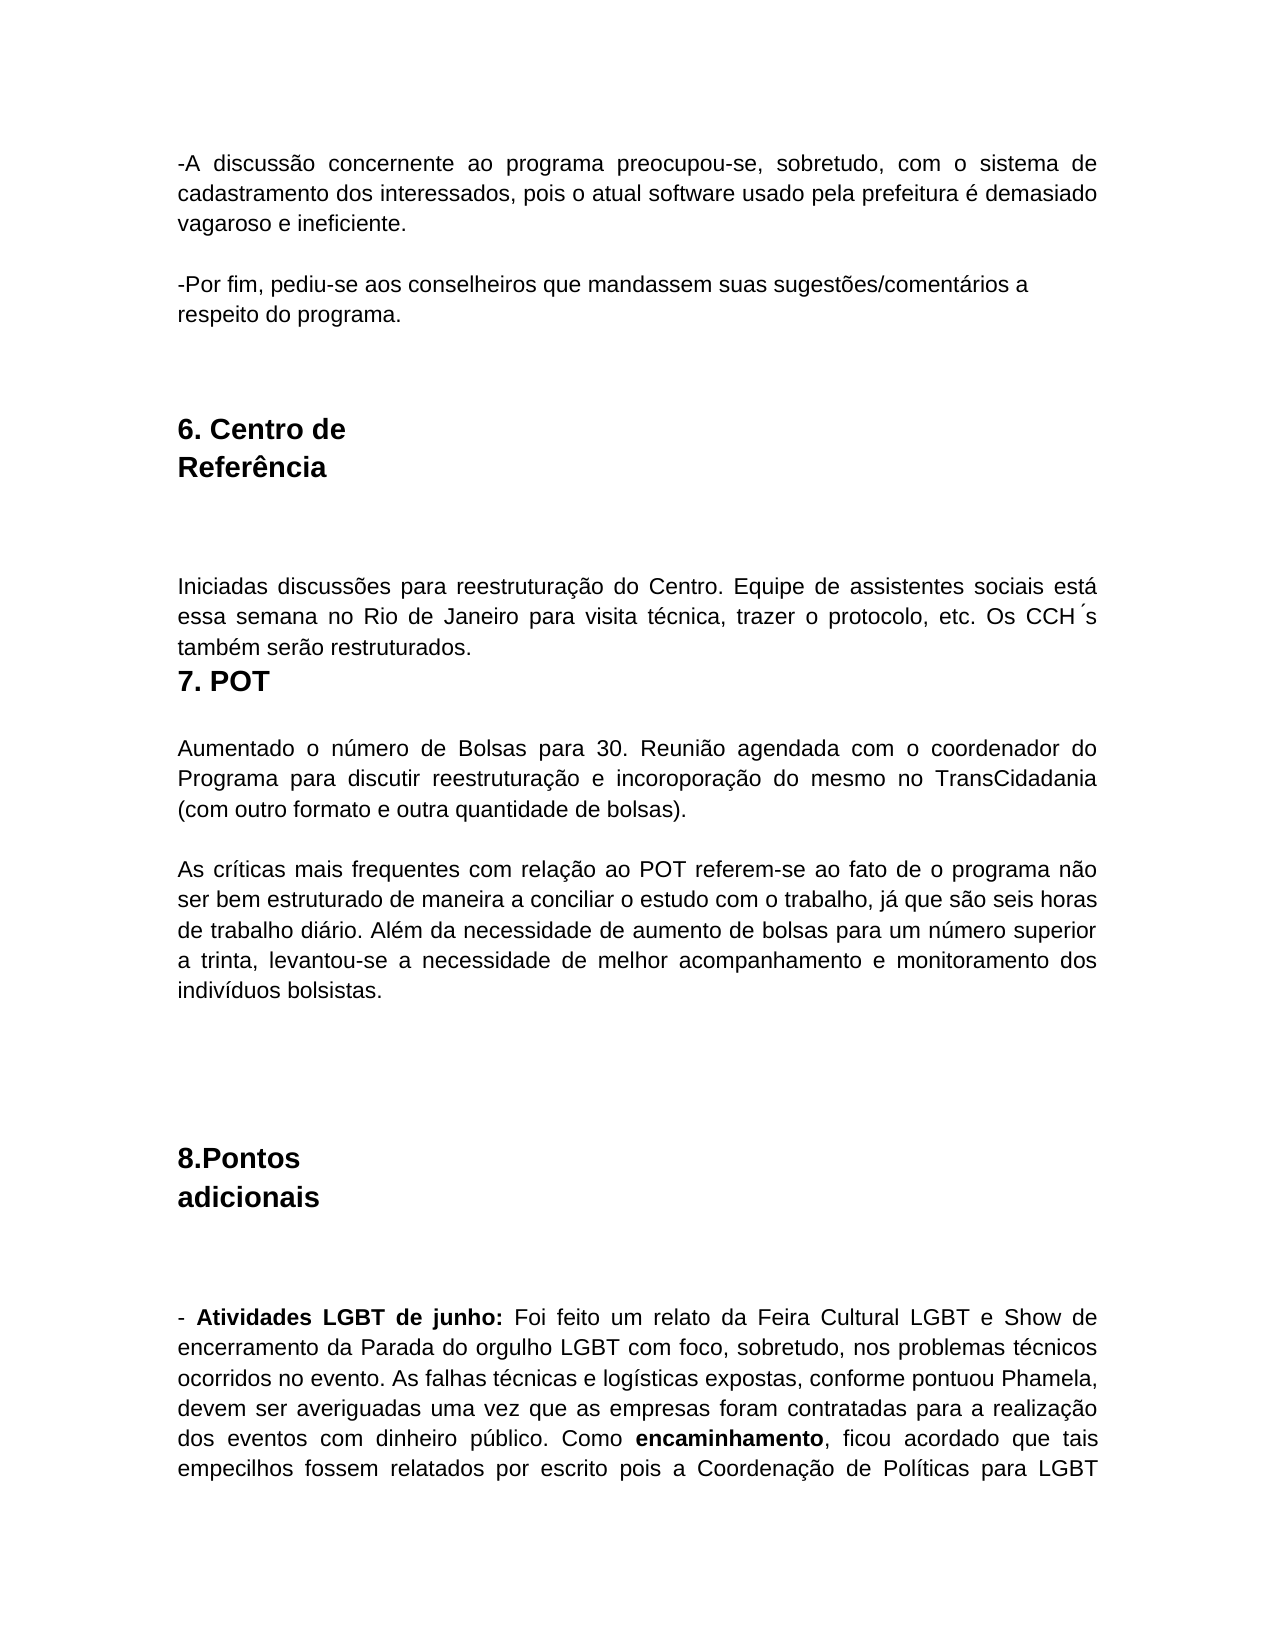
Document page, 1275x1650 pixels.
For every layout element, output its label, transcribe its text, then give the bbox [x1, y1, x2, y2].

text -Por fim, pediu-se aos conselheiros que mandassem suas sugestões/comentários a respeito do programa. [177, 271, 1097, 327]
text 8.Pontos adicionais [177, 1141, 447, 1213]
text 6. Centro de Referência [177, 412, 497, 484]
text 7. POT [177, 664, 292, 697]
text - Atividades LGBT de junho: Foi feito um relato da Feira Cultural LGBT e Show de encerramento da Parada do orgulho LGBT com foco, sobretudo, nos problemas técnicos ocorridos no evento. As falhas técnicas e logísticas expostas, conforme pontuou Phamela, devem ser averiguadas uma vez que as empresas foram contratadas para a realização dos eventos com dinheiro público. Como encaminhamento, ficou acordado que tais empecilhos fossem relatados por escrito pois a Coordenação de Políticas para LGBT [177, 1304, 1098, 1482]
text Aumentado o número de Bolsas para 30. Reunião agendada com o coordenador do Programa para discutir reestruturação e incoroporação do mesmo no TransCidadania (com outro formato e outra quantidade de bolsas). [177, 735, 1097, 822]
text -A discussão concernente ao programa preocupou-se, sobretudo, com o sistema de cadastramento dos interessados, pois o atual software usado pela prefeitura é demasiado vagaroso e ineficiente. [177, 150, 1098, 237]
text As críticas mais frequentes com relação ao POT referem-se ao fato de o programa não ser bem estruturado de maneira a conciliar o estudo com o trabalho, já que são seis horas de trabalho diário. Além da necessidade de aumento de bolsas para um número superior a trinta, levantou-se a necessidade de melhor acompanhamento e monitoramento dos indivíduos bolsistas. [177, 856, 1098, 1003]
text Iniciadas discussões para reestruturação do Centro. Equipe de assistentes sociais está essa semana no Rio de Janeiro para visita técnica, trazer o protocolo, etc. Os CCH ́s também serão restruturados. [177, 573, 1098, 660]
